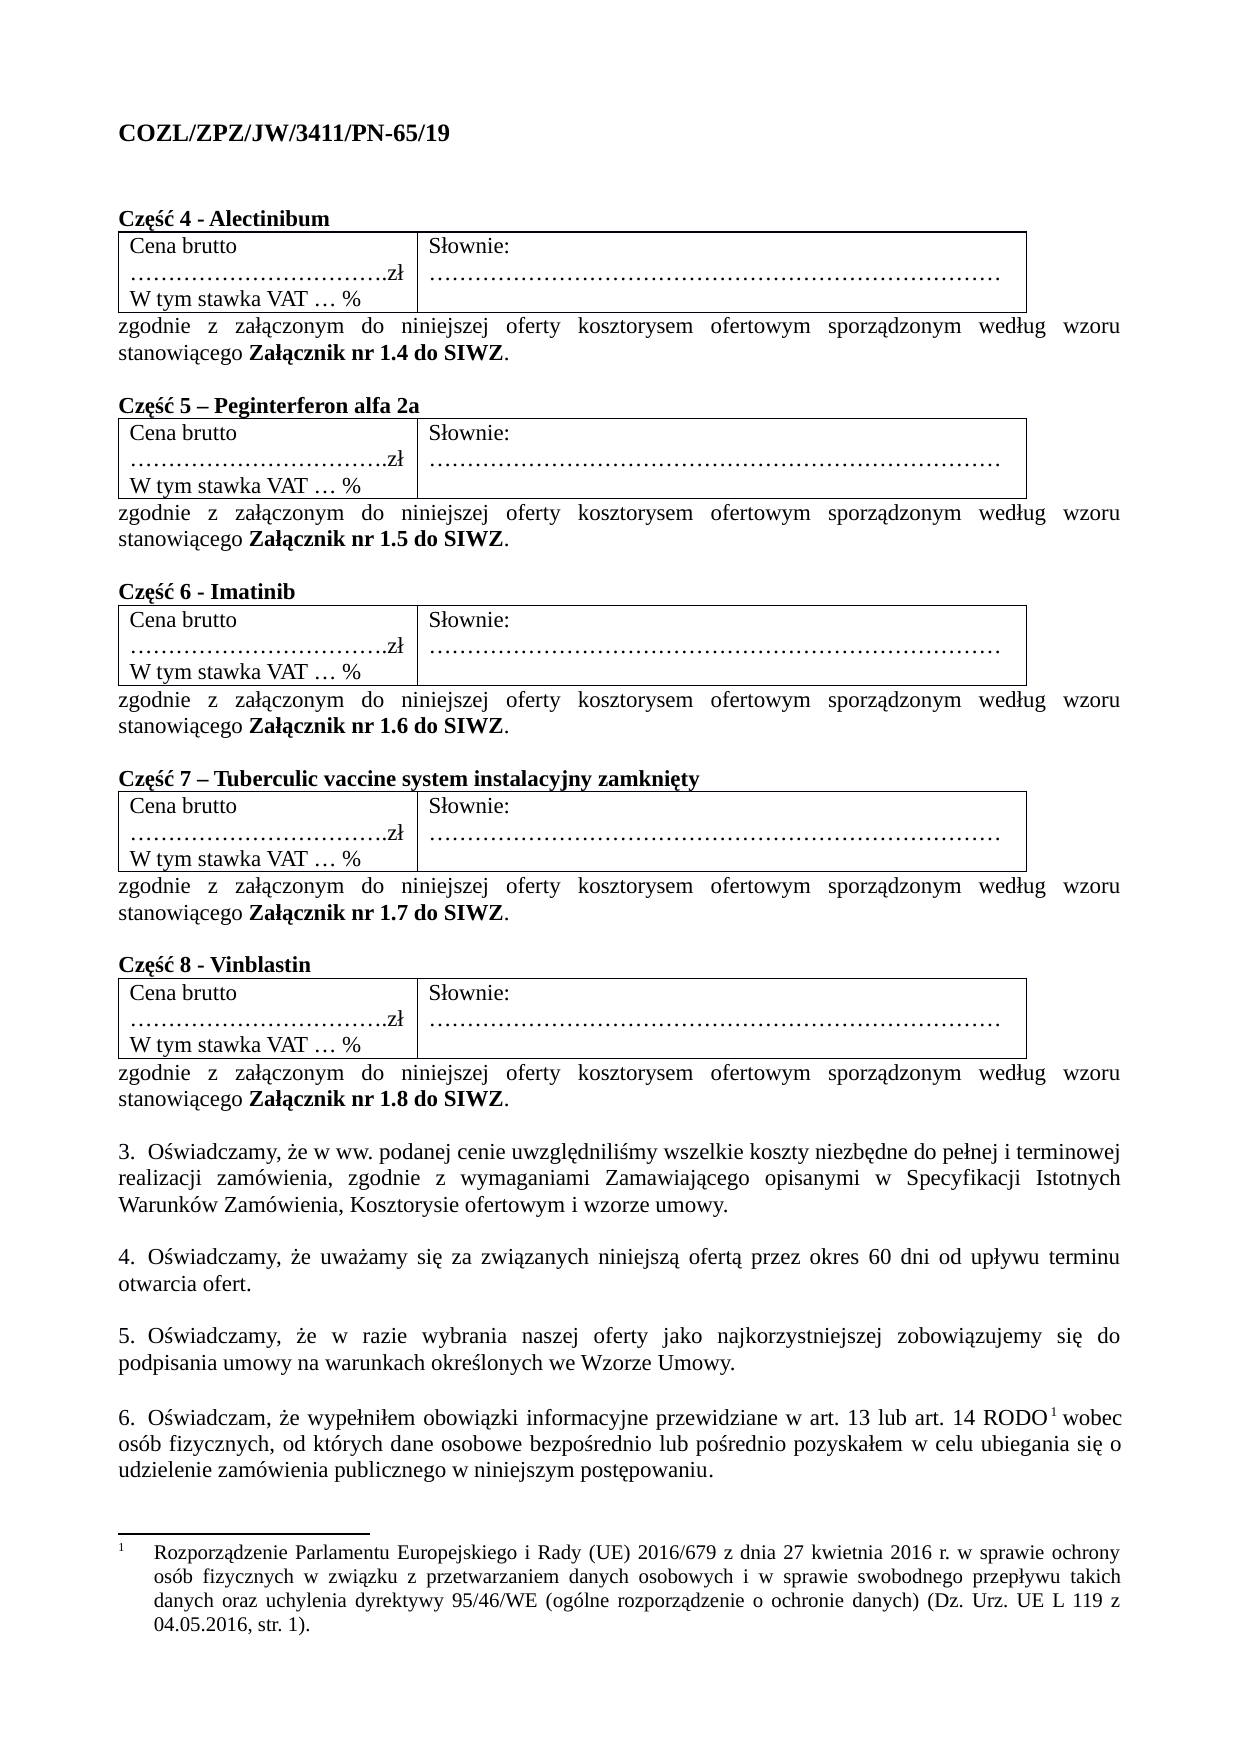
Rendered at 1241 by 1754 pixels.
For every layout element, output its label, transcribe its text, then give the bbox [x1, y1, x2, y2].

text zgodnie z załączonym do niniejszej oferty kosztorysem ofertowym sporządzonym według wzoru stanowiącego Załącznik nr 1.5 do SIWZ. [118, 499, 1122, 552]
text zgodnie z załączonym do niniejszej oferty kosztorysem ofertowym sporządzonym według wzoru stanowiącego Załącznik nr 1.7 do SIWZ. [118, 872, 1122, 925]
list Oświadczamy, że w razie wybrania naszej oferty jako najkorzystniejszej zobowiązujemy się do podpisania umowy na warunkach określonych we Wzorze Umowy. [118, 1322, 1122, 1375]
text Część 6 - Imatinib [118, 578, 1122, 604]
text Część 4 - Alectinibum [118, 205, 1122, 231]
text Część 5 – Peginterferon alfa 2a [118, 392, 1122, 418]
list Oświadczamy, że w ww. podanej cenie uwzględniliśmy wszelkie koszty niezbędne do pełnej i terminowej realizacji zamówienia, zgodnie z wymaganiami Zamawiającego opisanymi w Specyfikacji Istotnych Warunków Zamówienia, Kosztorysie ofertowym i wzorze umowy. [118, 1138, 1122, 1217]
text zgodnie z załączonym do niniejszej oferty kosztorysem ofertowym sporządzonym według wzoru stanowiącego Załącznik nr 1.8 do SIWZ. [118, 1059, 1122, 1112]
text Część 7 – Tuberculic vaccine system instalacyjny zamknięty [118, 765, 1122, 791]
list Oświadczamy, że uważamy się za związanych niniejszą ofertą przez okres 60 dni od upływu terminu otwarcia ofert. [118, 1243, 1122, 1296]
table_header Cena brutto …………………………….zł W tym stawka VAT … % [119, 979, 417, 1058]
table_header Słownie: ………………………………………………………………… [418, 233, 1026, 312]
list Rozporządzenie Parlamentu Europejskiego i Rady (UE) 2016/679 z dnia 27 kwietnia 2016 r. w sprawie ochrony osób fizycznych w związku z przetwarzaniem danych osobowych i w sprawie swobodnego przepływu takich danych oraz uchylenia dyrektywy 95/46/WE (ogólne rozporządzenie o ochronie danych) (Dz. Urz. UE L 119 z 04.05.2016, str. 1). [118, 1539, 1122, 1636]
text Część 8 - Vinblastin [118, 951, 1122, 978]
table_header Cena brutto …………………………….zł W tym stawka VAT … % [119, 419, 417, 498]
table_header Cena brutto …………………………….zł W tym stawka VAT … % [119, 606, 417, 685]
table_header Słownie: ………………………………………………………………… [418, 606, 1026, 685]
table_header Słownie: ………………………………………………………………… [418, 792, 1026, 871]
table_header Cena brutto …………………………….zł W tym stawka VAT … % [119, 233, 417, 312]
table_header Słownie: ………………………………………………………………… [418, 419, 1026, 498]
list Oświadczam, że wypełniłem obowiązki informacyjne przewidziane w art. 13 lub art. 14 RODO wobec osób fizycznych, od których dane osobowe bezpośrednio lub pośrednio pozyskałem w celu ubiegania się o udzielenie zamówienia publicznego w niniejszym postępowaniu. [118, 1404, 1122, 1483]
table_header Cena brutto …………………………….zł W tym stawka VAT … % [119, 792, 417, 871]
table_header Słownie: ………………………………………………………………… [418, 979, 1026, 1058]
text zgodnie z załączonym do niniejszej oferty kosztorysem ofertowym sporządzonym według wzoru stanowiącego Załącznik nr 1.4 do SIWZ. [118, 313, 1122, 365]
text zgodnie z załączonym do niniejszej oferty kosztorysem ofertowym sporządzonym według wzoru stanowiącego Załącznik nr 1.6 do SIWZ. [118, 686, 1122, 738]
